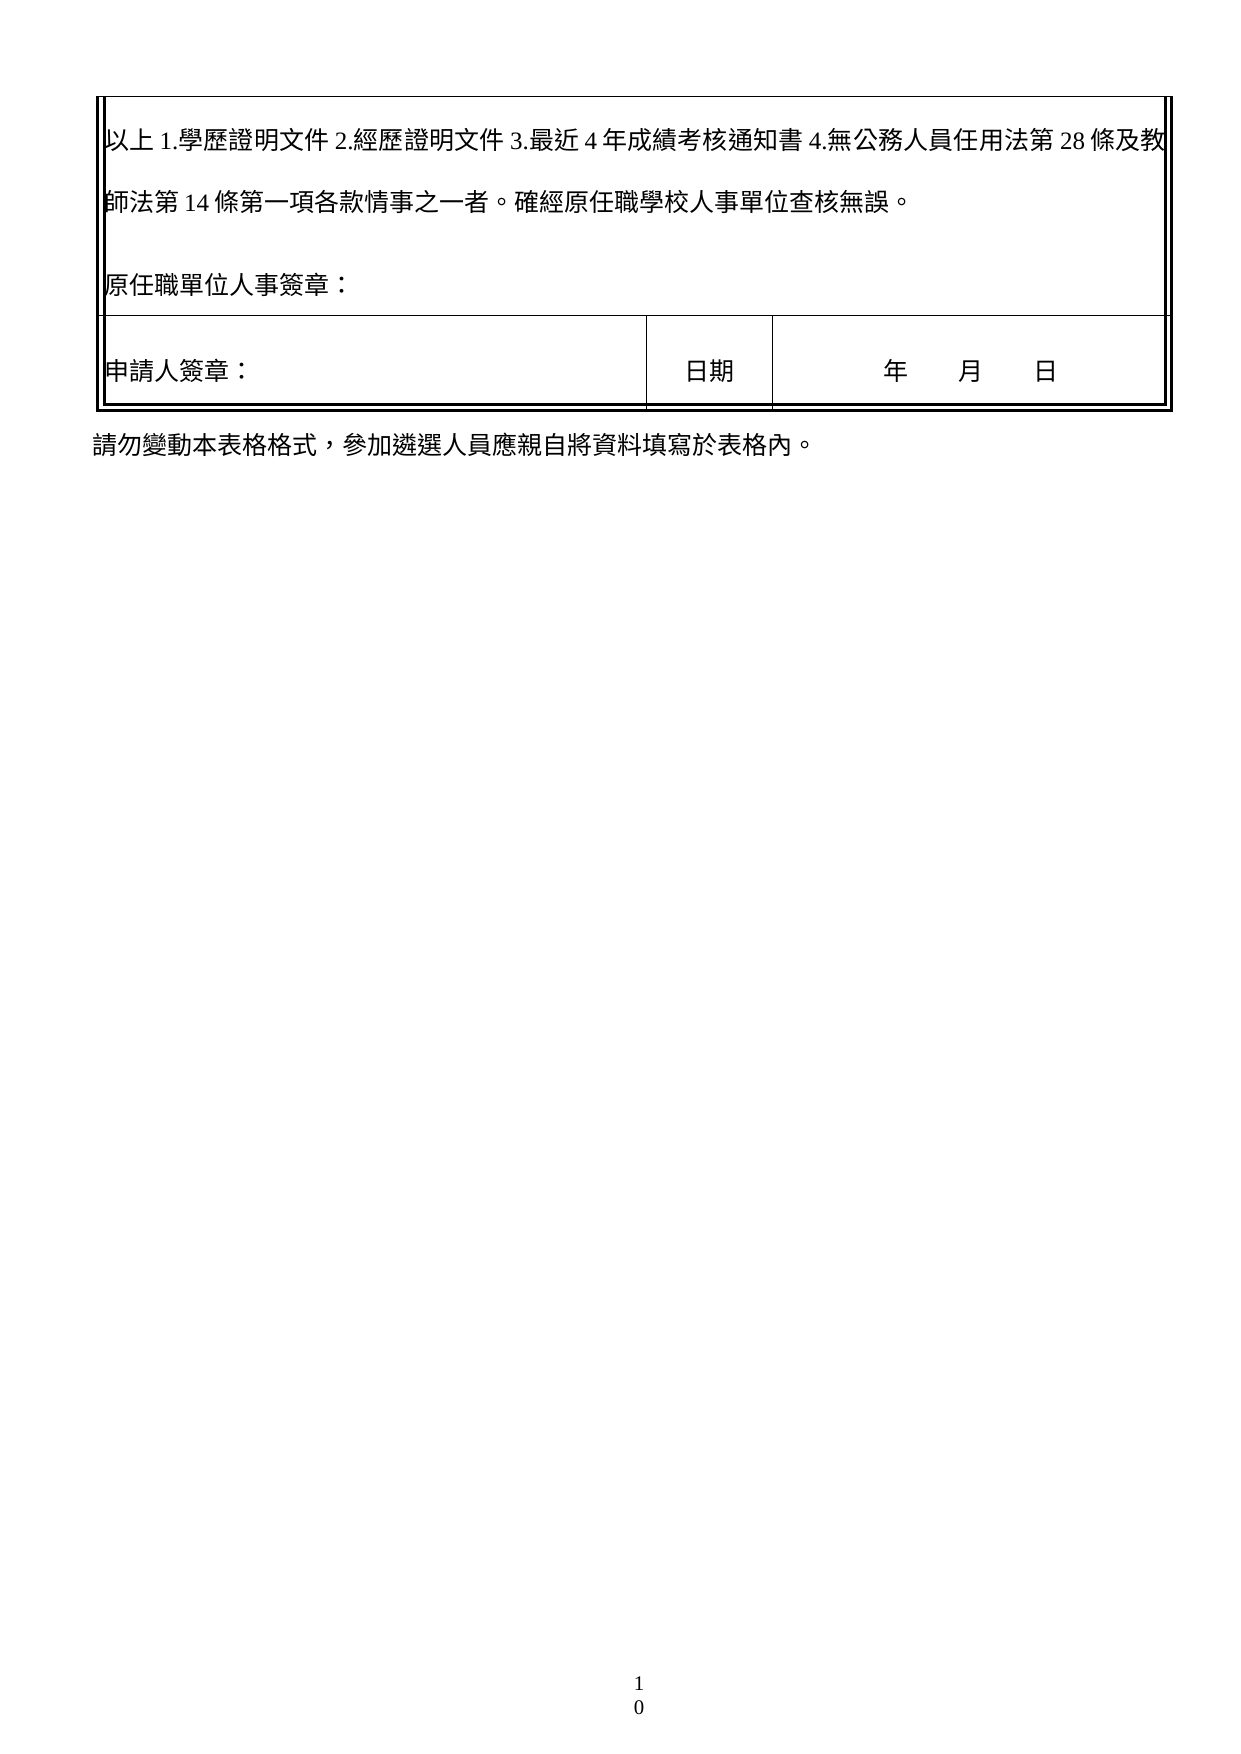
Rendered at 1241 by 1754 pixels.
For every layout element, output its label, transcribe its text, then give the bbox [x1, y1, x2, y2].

table_cell 申請人簽章： [106, 316, 646, 403]
text 請勿變動本表格格式，參加遴選人員應親自將資料填寫於表格內。 [74, 426, 1181, 462]
table_cell 日期 [647, 316, 772, 403]
table_cell 以上1.學歷證明文件2.經歷證明文件3.最近4年成績考核通知書4.無公務人員任用法第28條及教師法第14條第一項各款情事之一者。確經原任職學校人事單位查核無誤。 原任職單位人事簽章： [106, 97, 1164, 315]
table_cell 年 月 日 [773, 316, 1164, 403]
